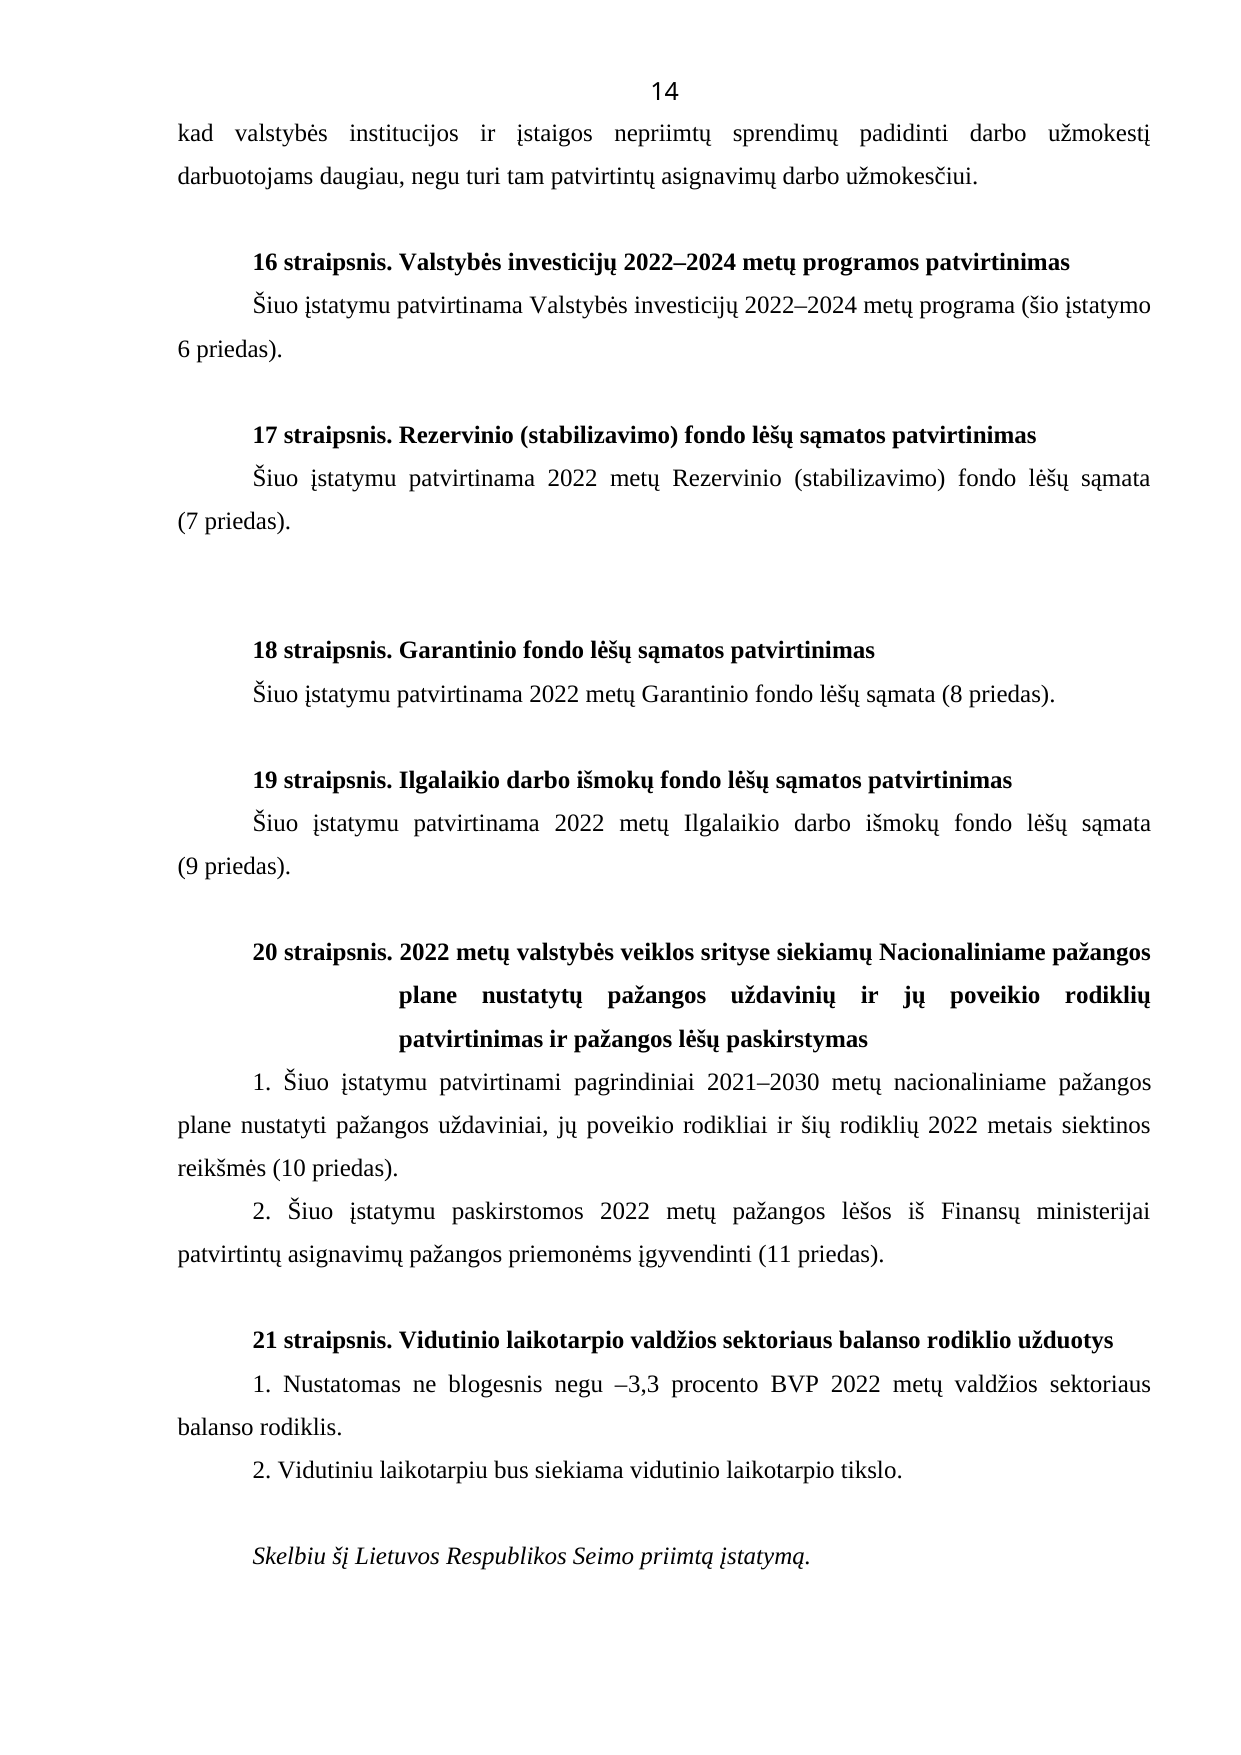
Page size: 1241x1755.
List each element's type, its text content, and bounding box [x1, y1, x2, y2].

text 2. Vidutiniu laikotarpiu bus siekiama vidutinio laikotarpio tikslo. [177, 1455, 1152, 1484]
text 20 straipsnis. 2022 metų valstybės veiklos srityse siekiamų Nacionaliniame pažangos plane nustatytų pažangos uždavinių ir jų poveikio rodiklių patvirtinimas ir pažangos lėšų paskirstymas [252, 937, 1152, 1052]
text Skelbiu šį Lietuvos Respublikos Seimo priimtą įstatymą. [177, 1541, 1152, 1570]
text Šiuo įstatymu patvirtinama 2022 metų Rezervinio (stabilizavimo) fondo lėšų sąmata (7 priedas). [177, 463, 1152, 535]
text 2. Šiuo įstatymu paskirstomos 2022 metų pažangos lėšos iš Finansų ministerijai patvirtintų asignavimų pažangos priemonėms įgyvendinti (11 priedas). [177, 1196, 1152, 1268]
text 17 straipsnis. Rezervinio (stabilizavimo) fondo lėšų sąmatos patvirtinimas [177, 420, 1152, 449]
text 18 straipsnis. Garantinio fondo lėšų sąmatos patvirtinimas [177, 636, 1152, 664]
text Šiuo įstatymu patvirtinama Valstybės investicijų 2022–2024 metų programa (šio įstatymo 6 priedas). [177, 291, 1152, 362]
text 21 straipsnis. Vidutinio laikotarpio valdžios sektoriaus balanso rodiklio užduotys [177, 1326, 1152, 1354]
text Šiuo įstatymu patvirtinama 2022 metų Garantinio fondo lėšų sąmata (8 priedas). [177, 679, 1152, 707]
text 1. Šiuo įstatymu patvirtinami pagrindiniai 2021–2030 metų nacionaliniame pažangos plane nustatyti pažangos uždaviniai, jų poveikio rodikliai ir šių rodiklių 2022 metais siektinos reikšmės (10 priedas). [177, 1067, 1152, 1182]
text Šiuo įstatymu patvirtinama 2022 metų Ilgalaikio darbo išmokų fondo lėšų sąmata (9 priedas). [177, 808, 1152, 880]
text 16 straipsnis. Valstybės investicijų 2022–2024 metų programos patvirtinimas [177, 247, 1152, 276]
text 19 straipsnis. Ilgalaikio darbo išmokų fondo lėšų sąmatos patvirtinimas [177, 765, 1152, 794]
text 1. Nustatomas ne blogesnis negu –3,3 procento BVP 2022 metų valdžios sektoriaus balanso rodiklis. [177, 1369, 1152, 1441]
text kad valstybės institucijos ir įstaigos nepriimtų sprendimų padidinti darbo užmokestį darbuotojams daugiau, negu turi tam patvirtintų asignavimų darbo užmokesčiui. [177, 118, 1152, 190]
